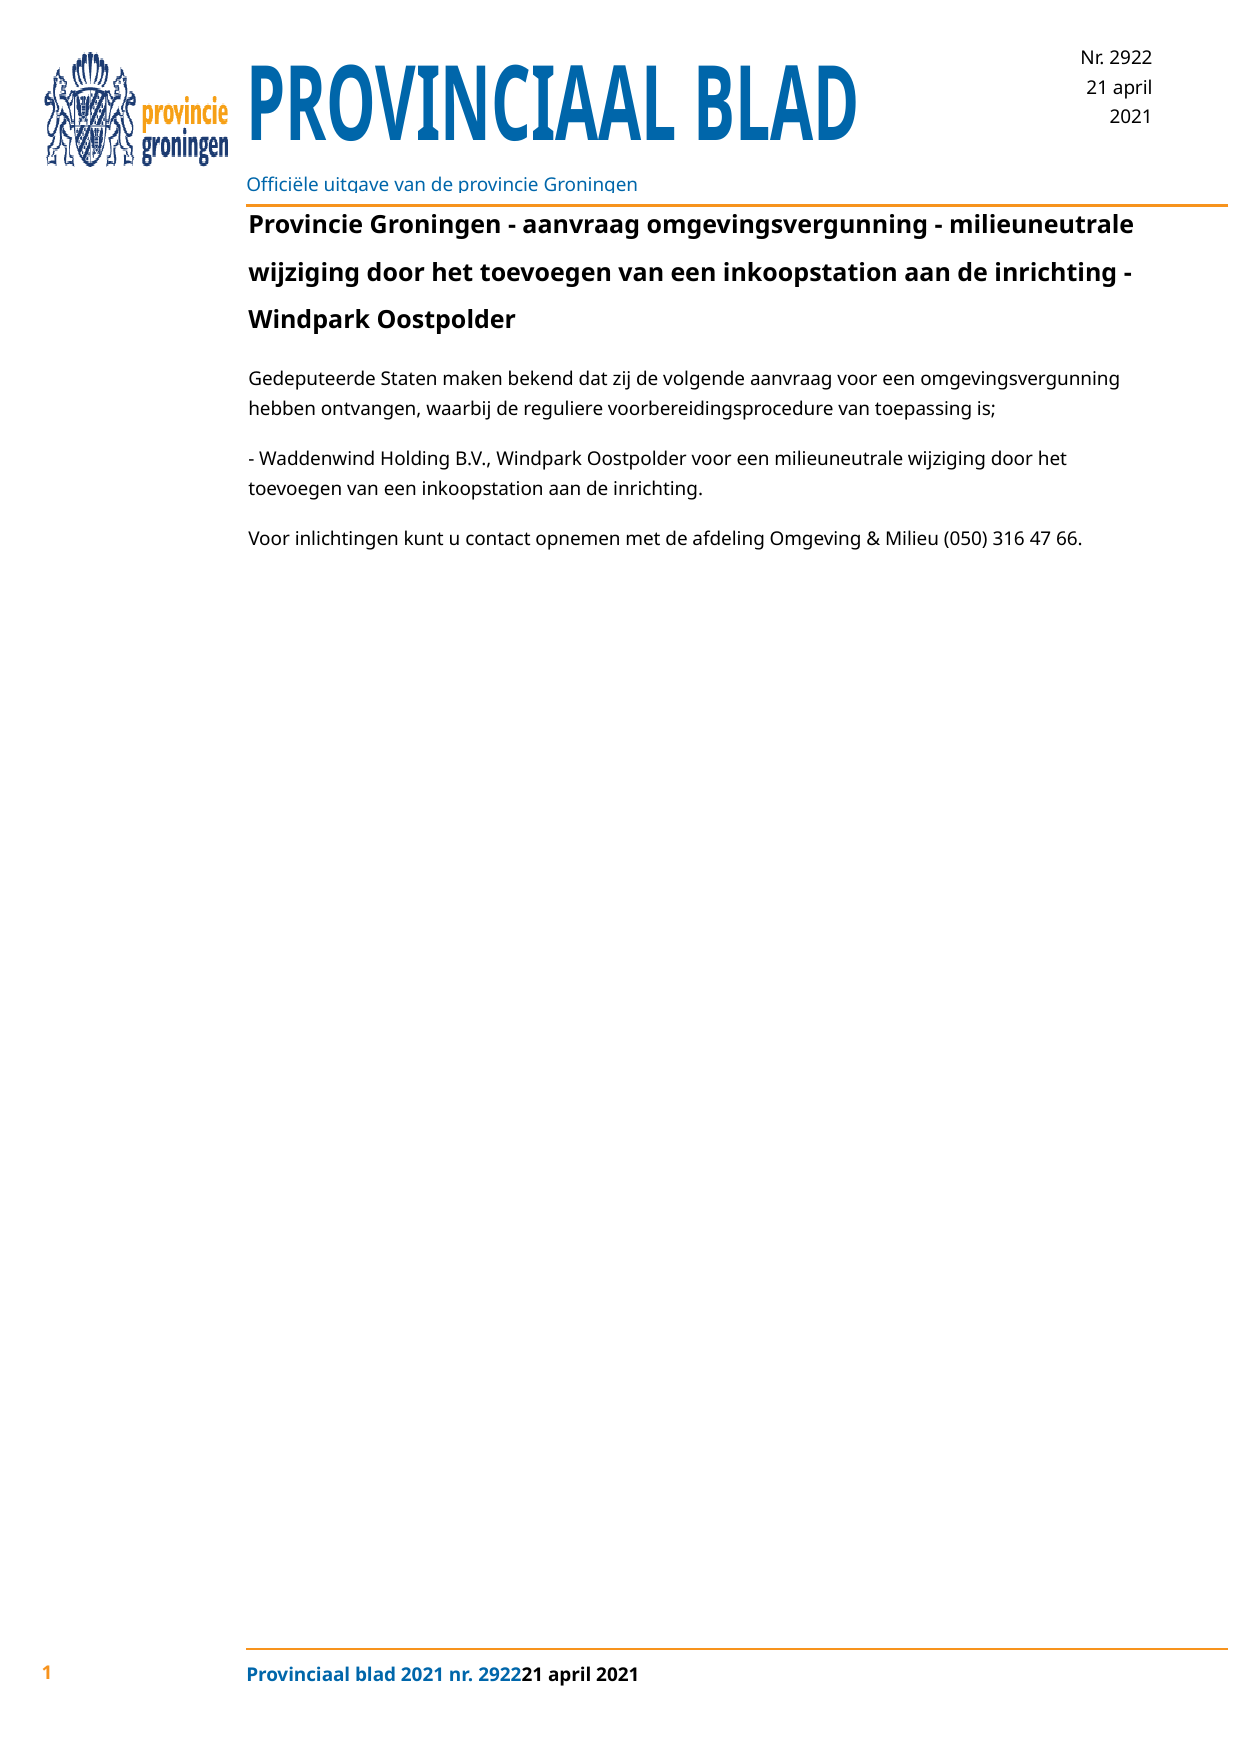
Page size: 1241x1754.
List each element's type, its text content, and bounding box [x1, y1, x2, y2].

text Gedeputeerde Staten maken bekend dat zij de volgende aanvraag voor een omgevingsvergunning hebben ontvangen, waarbij de reguliere voorbereidingsprocedure van toepassing is; [248, 366, 1152, 421]
text - Waddenwind Holding B.V., Windpark Oostpolder voor een milieuneutrale wijziging door het toevoegen van een inkoopstation aan de inrichting. [248, 446, 1152, 501]
picture [41, 47, 231, 172]
text Voor inlichtingen kunt u contact opnemen met de afdeling Omgeving & Milieu (050) 316 47 66. [248, 526, 1152, 551]
text Provincie Groningen - aanvraag omgevingsvergunning - milieuneutrale wijziging door het toevoegen van een inkoopstation aan de inrichting - Windpark Oostpolder [248, 207, 1152, 336]
